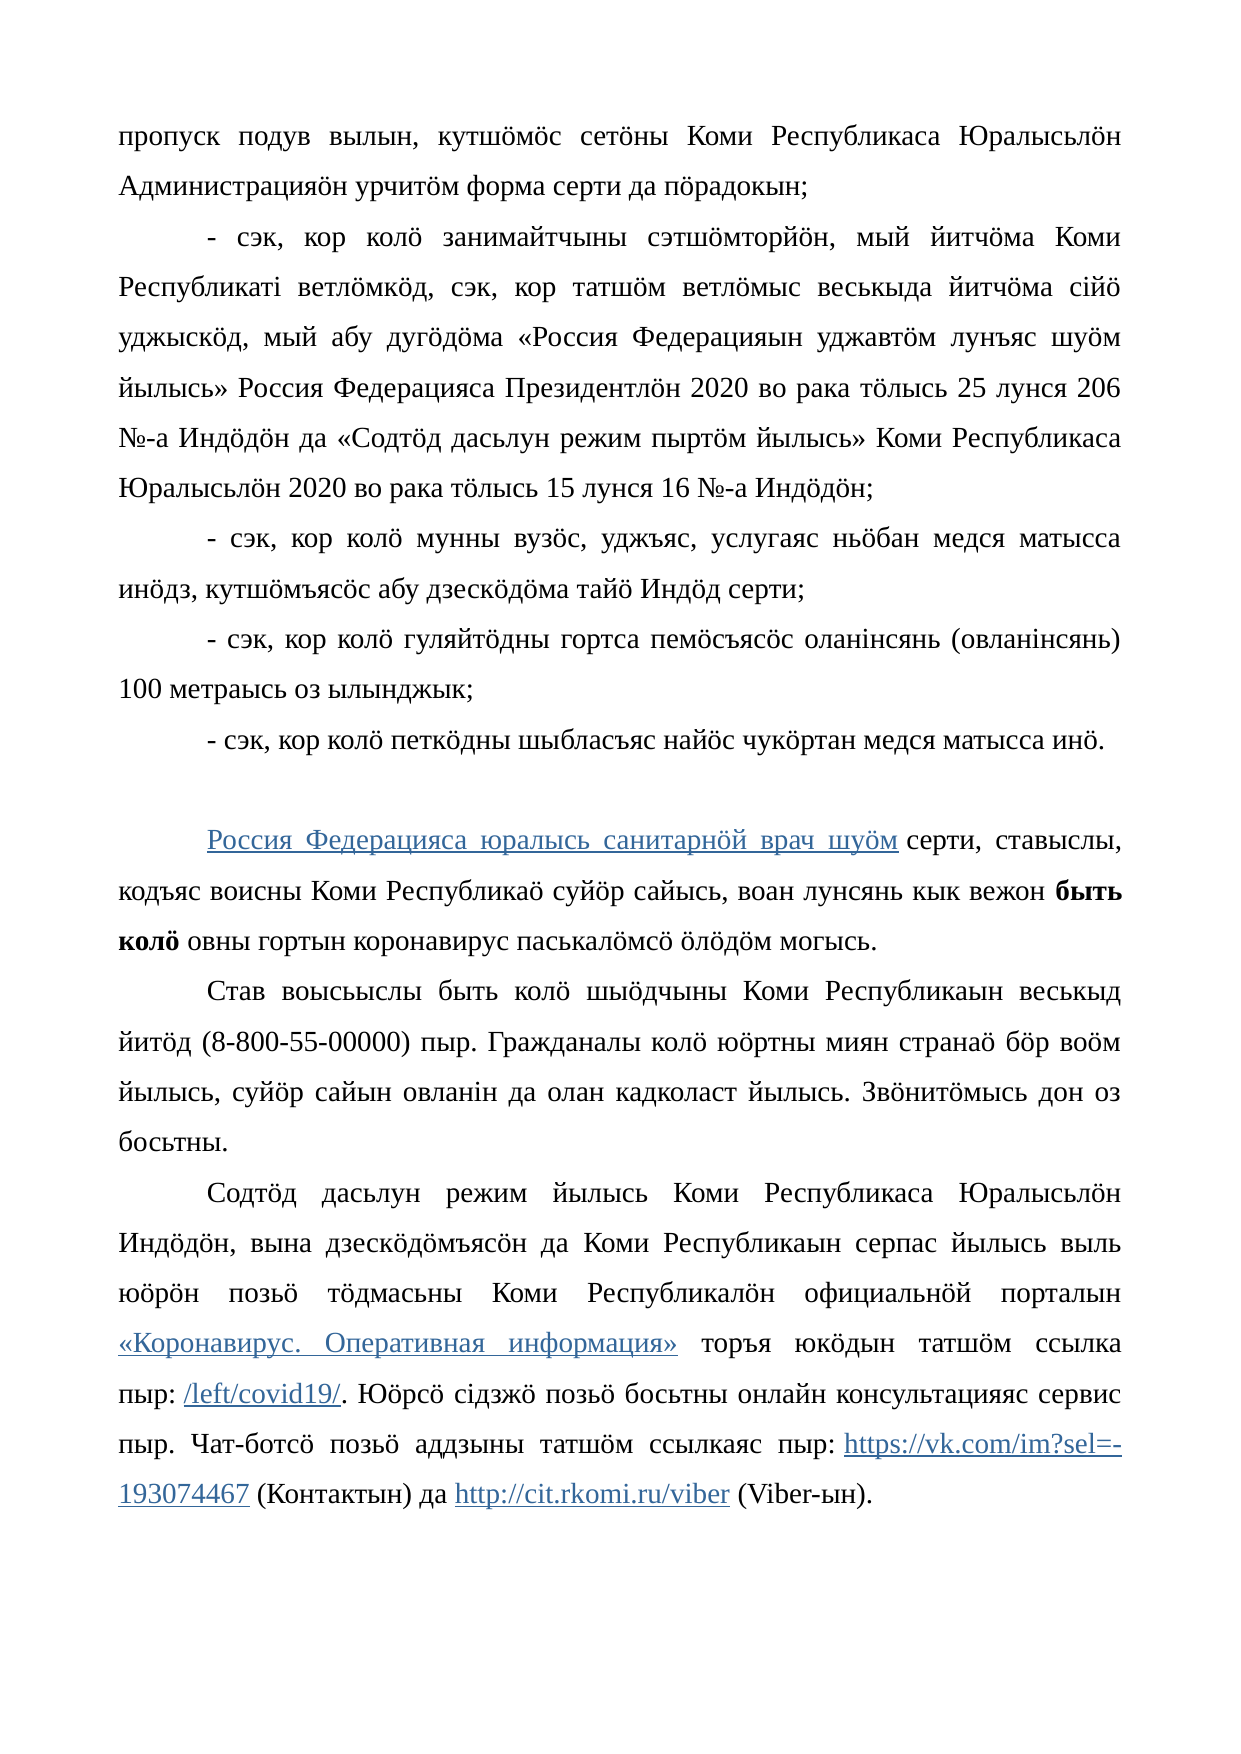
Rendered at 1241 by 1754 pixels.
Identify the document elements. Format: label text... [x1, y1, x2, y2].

text пропуск подув вылын, кутшӧмӧс сетӧны Коми Республикаса Юралысьлӧн Администрацияӧн урчитӧм форма серти да пӧрадокын; [118, 118, 1122, 202]
text - сэк, кор колӧ гуляйтӧдны гортса пемӧсъясӧс оланінсянь (овланінсянь) 100 метраысь оз ылынджык; [118, 621, 1122, 705]
text - сэк, кор колӧ занимайтчыны сэтшӧмторйӧн, мый йитчӧма Коми Республикаті ветлӧмкӧд, сэк, кор татшӧм ветлӧмыс веськыда йитчӧма сійӧ уджыскӧд, мый абу дугӧдӧма «Россия Федерацияын уджавтӧм лунъяс шуӧм йылысь» Россия Федерацияса Президентлӧн 2020 во рака тӧлысь 25 лунся 206 №-а Индӧдӧн да «Содтӧд дасьлун режим пыртӧм йылысь» Коми Республикаса Юралысьлӧн 2020 во рака тӧлысь 15 лунся 16 №-а Индӧдӧн; [118, 219, 1122, 504]
text Россия Федерацияса юралысь санитарнӧй врач шуӧм серти, ставыслы, кодъяс воисны Коми Республикаӧ суйӧр сайысь, воан лунсянь кык вежон быть колӧ овны гортын коронавирус паськалӧмсӧ ӧлӧдӧм могысь. [118, 822, 1122, 957]
text Став воысьыслы быть колӧ шыӧдчыны Коми Республикаын веськыд йитӧд (8-800-55-00000) пыр. Гражданалы колӧ юӧртны миян странаӧ бӧр воӧм йылысь, суйӧр сайын овланін да олан кадколаст йылысь. Звӧнитӧмысь дон оз босьтны. [118, 973, 1122, 1158]
text - сэк, кор колӧ мунны вузӧс, уджъяс, услугаяс ньӧбан медся матысса инӧдз, кутшӧмъясӧс абу дзескӧдӧма тайӧ Индӧд серти; [118, 521, 1122, 604]
text Содтӧд дасьлун режим йылысь Коми Республикаса Юралысьлӧн Индӧдӧн, вына дзескӧдӧмъясӧн да Коми Республикаын серпас йылысь выль юӧрӧн позьӧ тӧдмасьны Коми Республикалӧн официальнӧй порталын «Коронавирус. Оперативная информация» торъя юкӧдын татшӧм ссылка пыр: /left/covid19/. Юӧрсӧ сідзжӧ позьӧ босьтны онлайн консультацияяс сервис пыр. Чат-ботсӧ позьӧ аддзыны татшӧм ссылкаяс пыр: https://vk.com/im?sel=-193074467 (Контактын) да http://cit.rkomi.ru/viber (Viber-ын). [118, 1175, 1122, 1510]
text - сэк, кор колӧ петкӧдны шыбласъяс найӧс чукӧртан медся матысса инӧ. [118, 722, 1122, 755]
